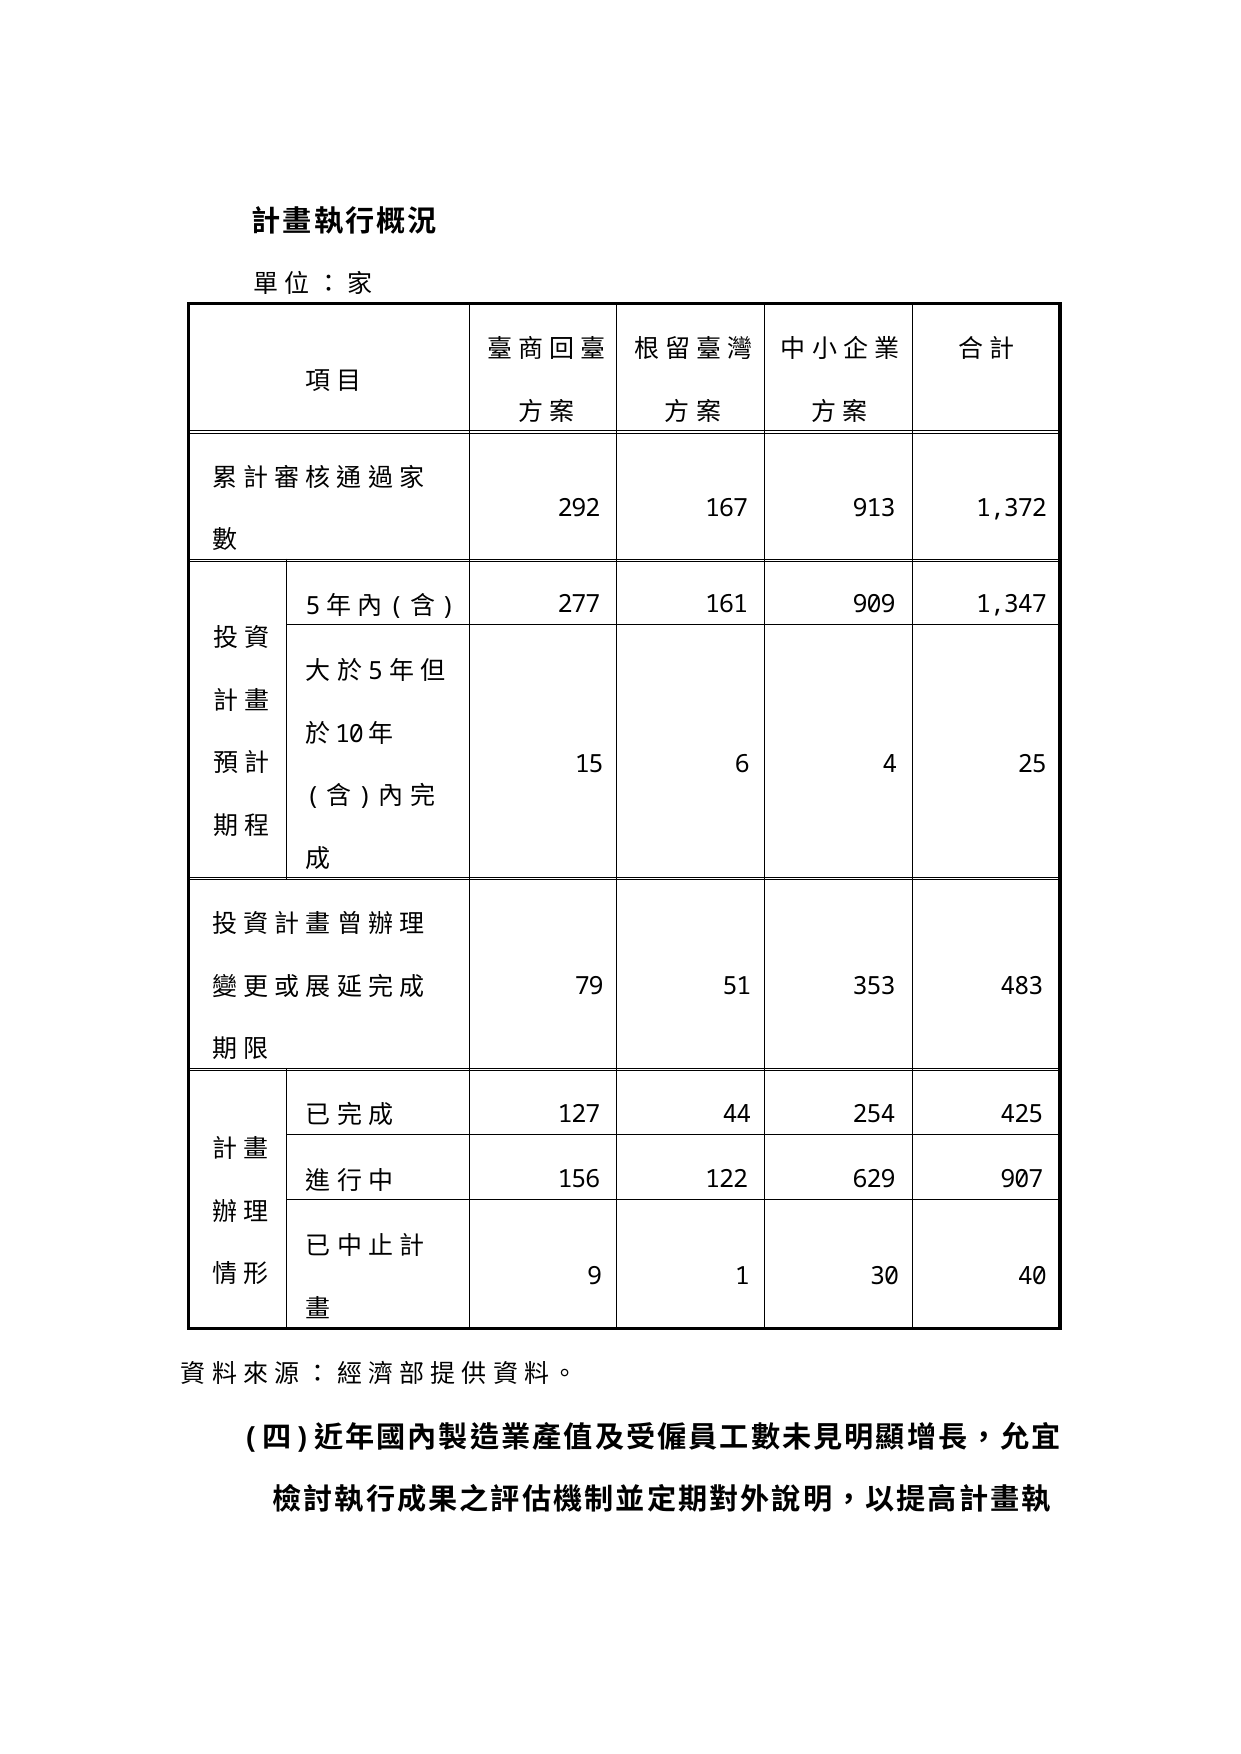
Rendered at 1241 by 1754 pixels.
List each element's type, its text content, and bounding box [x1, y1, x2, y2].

text 資料來源：經濟部提供資料。 [177, 1330, 1063, 1393]
table_cell 投資計畫預計期程 [190, 562, 286, 877]
table_cell 353 [765, 880, 912, 1068]
table_cell 156 [470, 1135, 616, 1199]
table_cell 167 [617, 434, 764, 558]
table_cell 483 [913, 880, 1058, 1068]
table_cell 277 [470, 562, 616, 624]
table_cell 79 [470, 880, 616, 1068]
table_cell 15 [470, 625, 616, 877]
table_cell 6 [617, 625, 764, 877]
table_cell 913 [765, 434, 912, 558]
table_cell 292 [470, 434, 616, 558]
table_cell 907 [913, 1135, 1058, 1199]
table_header 項目 [190, 305, 469, 430]
table_cell 1 [617, 1200, 764, 1327]
text (四)近年國內製造業產值及受僱員工數未見明顯增長，允宜檢討執行成果之評估機制並定期對外說明，以提高計畫執 [236, 1393, 1063, 1518]
table_cell 122 [617, 1135, 764, 1199]
text 計畫執行概況 單位：家 [178, 177, 1034, 302]
table_cell 254 [765, 1071, 912, 1133]
table_cell 進行中 [287, 1135, 469, 1199]
table_header 中小企業方案 [765, 305, 912, 430]
table_cell 161 [617, 562, 764, 624]
table_cell 大於5年但於10年(含)內完成 [287, 625, 469, 877]
table_cell 已中止計畫 [287, 1200, 469, 1327]
table_cell 425 [913, 1071, 1058, 1133]
table_cell 投資計畫曾辦理變更或展延完成期限 [190, 880, 469, 1068]
table_cell 127 [470, 1071, 616, 1133]
table_cell 累計審核通過家數 [190, 434, 469, 558]
table_cell 30 [765, 1200, 912, 1327]
table_cell 629 [765, 1135, 912, 1199]
table_cell 1,347 [913, 562, 1058, 624]
table_cell 1,372 [913, 434, 1058, 558]
table_header 臺商回臺方案 [470, 305, 616, 430]
table_cell 5年內(含) [287, 562, 469, 624]
table_header 合計 [913, 305, 1058, 430]
table_cell 已完成 [287, 1071, 469, 1133]
table_cell 計畫辦理情形 [190, 1071, 286, 1327]
table_cell 4 [765, 625, 912, 877]
table_cell 25 [913, 625, 1058, 877]
table_cell 909 [765, 562, 912, 624]
table_header 根留臺灣方案 [617, 305, 764, 430]
table_cell 9 [470, 1200, 616, 1327]
table_cell 44 [617, 1071, 764, 1133]
table_cell 51 [617, 880, 764, 1068]
table_cell 40 [913, 1200, 1058, 1327]
